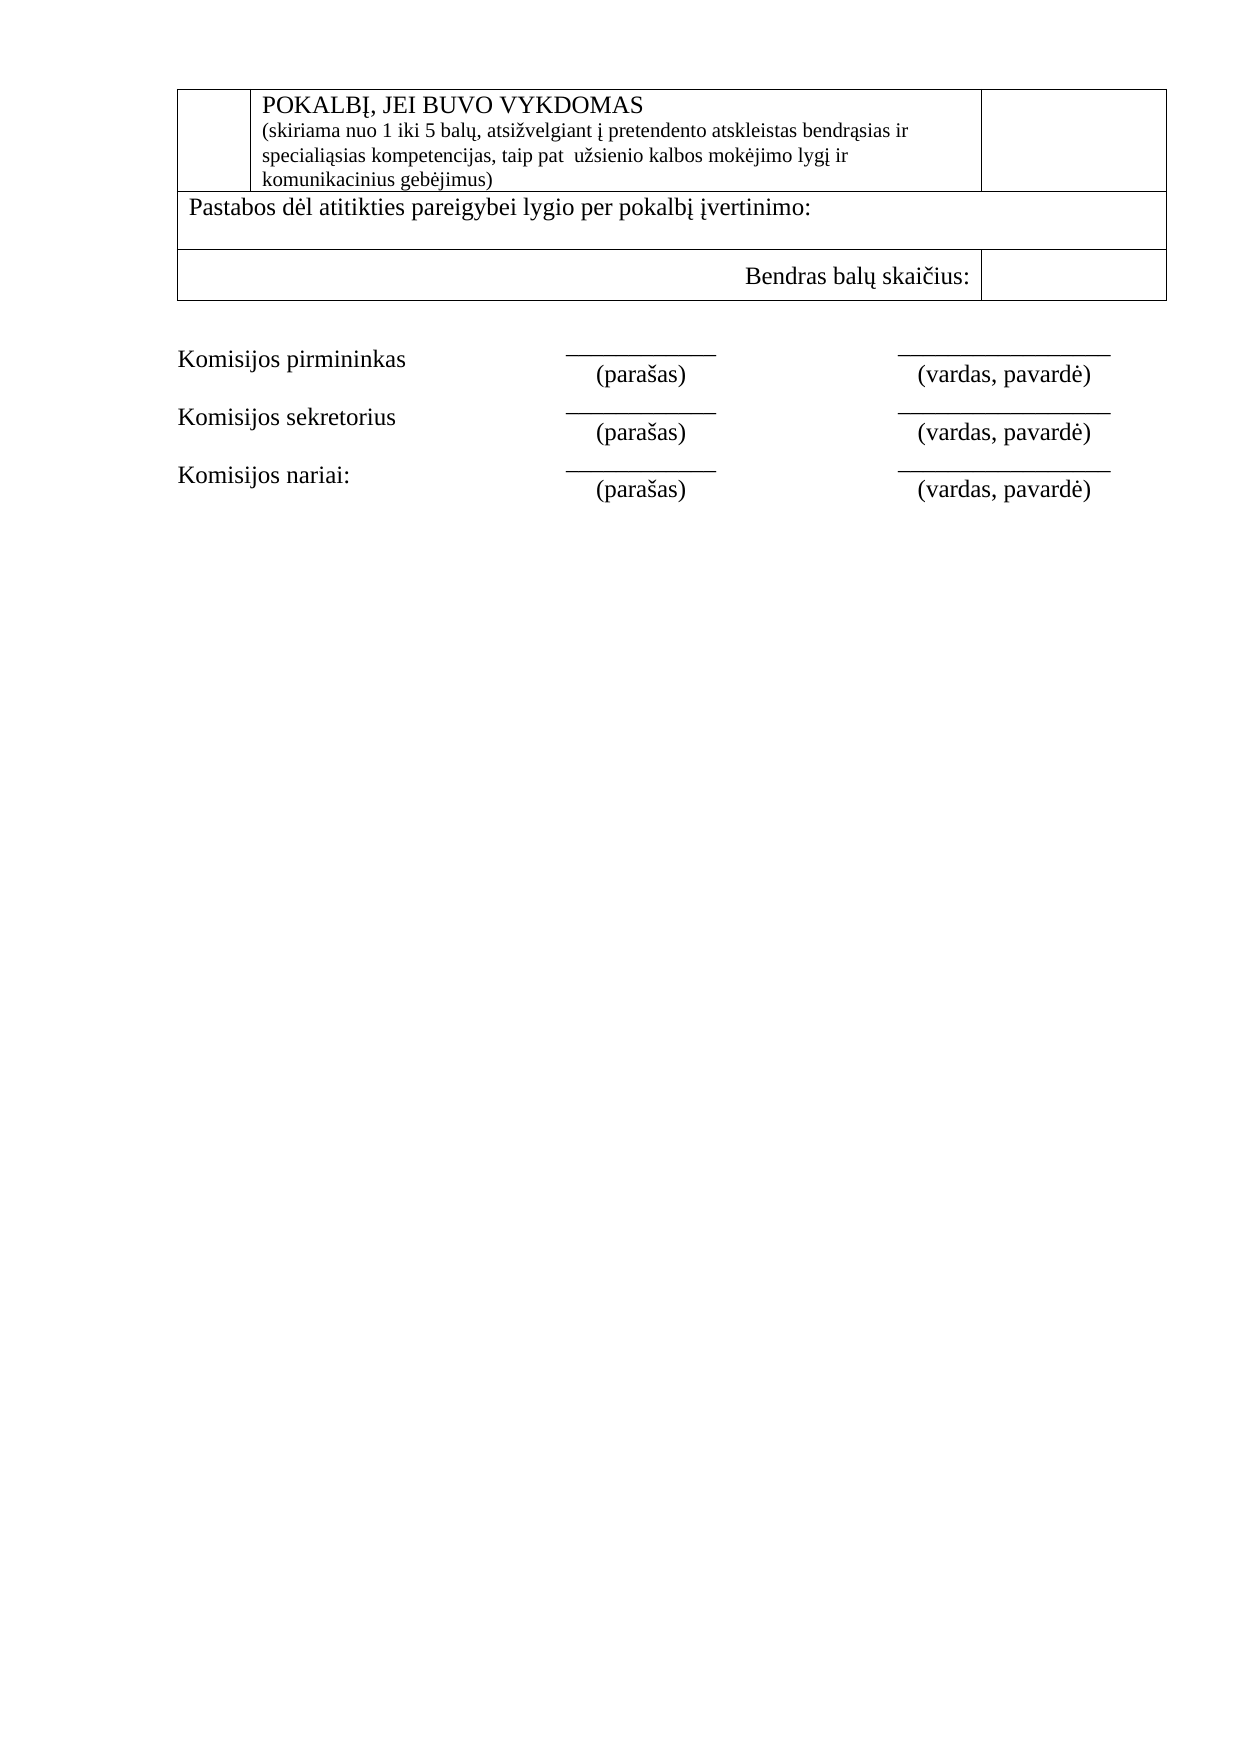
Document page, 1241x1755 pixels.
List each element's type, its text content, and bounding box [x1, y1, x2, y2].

table_cell _________________ (vardas, pavardė) [842, 388, 1167, 446]
table_cell [178, 90, 250, 191]
table_cell Pastabos dėl atitikties pareigybei lygio per pokalbį įvertinimo: [178, 192, 981, 249]
table_cell Bendras balų skaičius: [178, 250, 981, 300]
table_cell [982, 250, 1032, 300]
table_cell [1032, 250, 1166, 300]
table_cell ____________ (parašas) [440, 388, 842, 446]
table_header ____________ (parašas) [440, 330, 842, 388]
table_cell Komisijos nariai: [177, 446, 440, 503]
table_cell Komisijos sekretorius [177, 388, 440, 446]
table_header Komisijos pirmininkas [177, 330, 440, 388]
table_header _________________ (vardas, pavardė) [842, 330, 1167, 388]
table_cell ____________ (parašas) [440, 446, 842, 503]
table_cell [981, 192, 1032, 249]
table_cell [982, 90, 1166, 191]
table_cell _________________ (vardas, pavardė) [842, 446, 1167, 503]
table_cell POKALBĮ, JEI BUVO VYKDOMAS (skiriama nuo 1 iki 5 balų, atsižvelgiant į pretendento atskleistas bendrąsias ir specialiąsias kompetencijas, taip pat užsienio kalbos mokėjimo lygį ir komunikacinius gebėjimus) [251, 90, 981, 191]
table_cell [1032, 192, 1166, 249]
